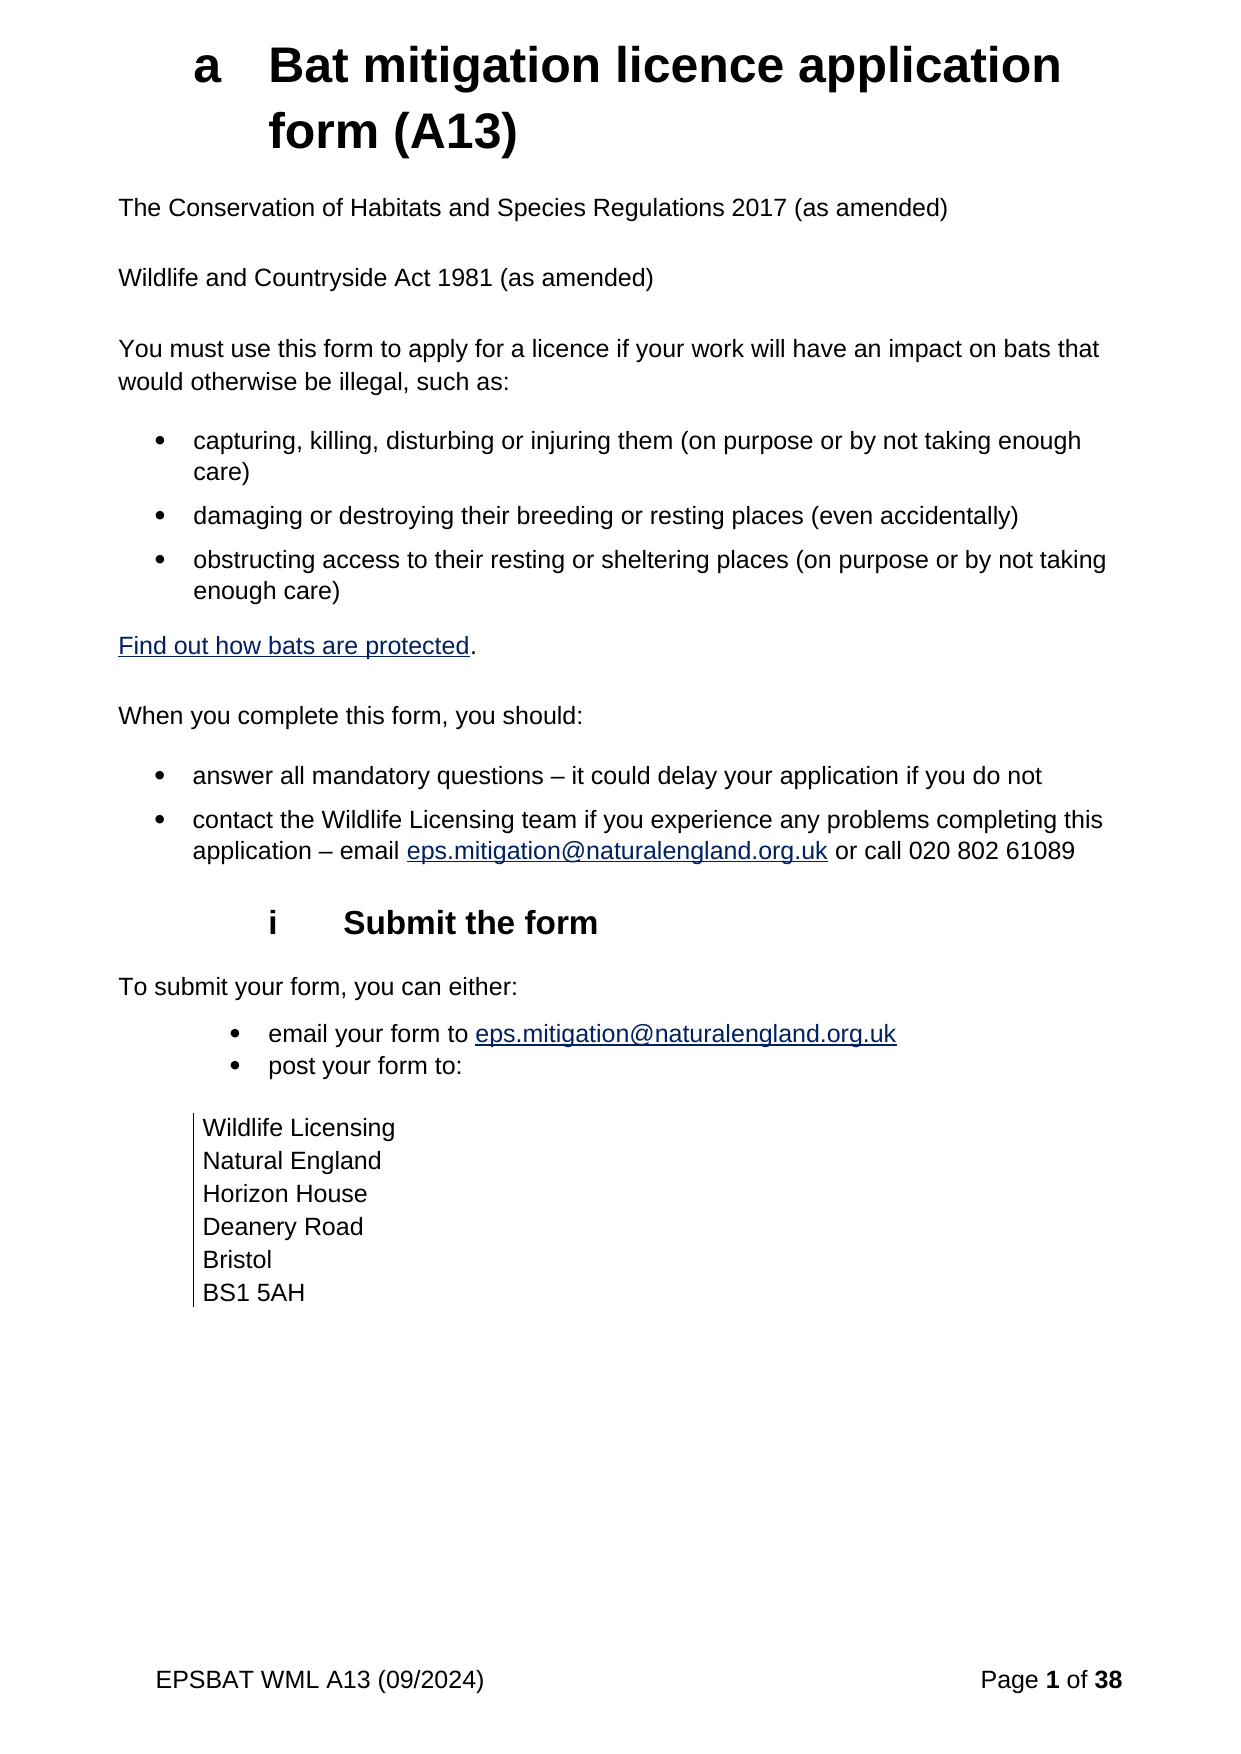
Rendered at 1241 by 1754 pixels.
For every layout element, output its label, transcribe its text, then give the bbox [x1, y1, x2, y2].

text Natural England [194, 1146, 1122, 1175]
text Horizon House [194, 1179, 1122, 1208]
text Deanery Road [194, 1212, 1122, 1241]
text Bristol [194, 1245, 1122, 1274]
list email your form to eps.mitigation@naturalengland.org.uk [231, 1018, 1122, 1049]
list post your form to: [231, 1049, 1122, 1080]
text To submit your form, you can either: [118, 972, 1122, 1001]
list answer all mandatory questions – it could delay your application if you do not [155, 759, 1122, 791]
subtitle Submit the form [268, 903, 1122, 942]
text When you complete this form, you should: [118, 701, 1122, 730]
list capturing, killing, disturbing or injuring them (on purpose or by not taking enough care) [156, 424, 1122, 487]
subtitle Bat mitigation licence application form (A13) [193, 35, 1122, 159]
list contact the Wildlife Licensing team if you experience any problems completing this application – email eps.mitigation@naturalengland.org.uk or call 020 802 61089 [155, 803, 1122, 866]
text BS1 5AH [194, 1278, 1122, 1307]
list obstructing access to their resting or sheltering places (on purpose or by not taking enough care) [156, 543, 1122, 606]
text Find out how bats are protected. [118, 631, 1122, 659]
text Wildlife Licensing [194, 1113, 1122, 1142]
list damaging or destroying their breeding or resting places (even accidentally) [156, 499, 1122, 531]
text The Conservation of Habitats and Species Regulations 2017 (as amended) [118, 192, 1122, 221]
text Wildlife and Countryside Act 1981 (as amended) [118, 263, 1122, 292]
text You must use this form to apply for a licence if your work will have an impact on bats that would otherwise be illegal, such as: [118, 333, 1122, 395]
